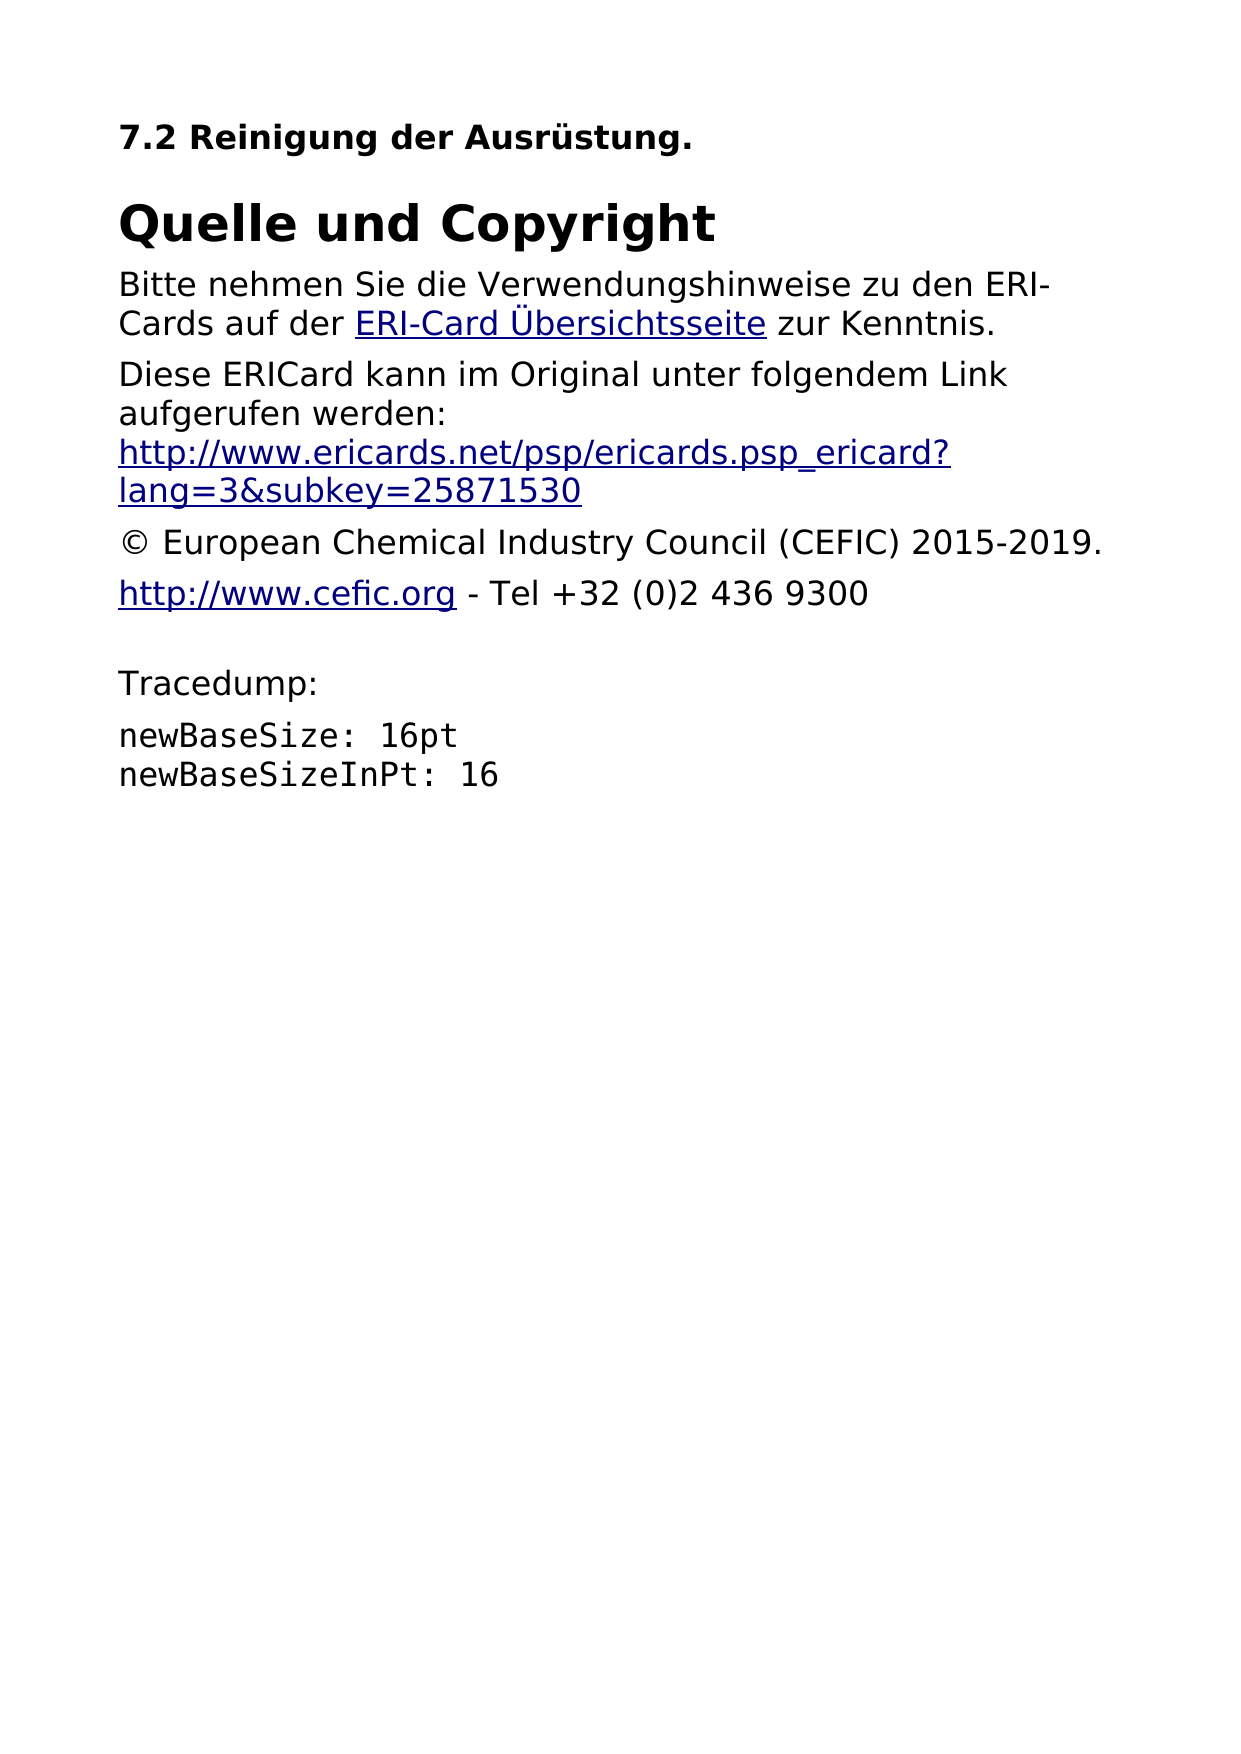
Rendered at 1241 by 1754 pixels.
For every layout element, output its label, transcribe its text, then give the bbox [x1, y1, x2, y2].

subtitle 7.2 Reinigung der Ausrüstung. [118, 118, 1122, 157]
text newBaseSize: 16pt newBaseSizeInPt: 16 [118, 716, 1122, 794]
text Bitte nehmen Sie die Verwendungshinweise zu den ERI-Cards auf der ERI-Card Übersichtsseite zur Kenntnis. [118, 265, 1122, 343]
text Diese ERICard kann im Original unter folgendem Link aufgerufen werden: http://www.ericards.net/psp/ericards.psp_ericard?lang=3&subkey=25871530 [118, 355, 1122, 511]
text © European Chemical Industry Council (CEFIC) 2015-2019. [118, 523, 1122, 562]
text Tracedump: [118, 626, 1122, 704]
subtitle Quelle und Copyright [118, 194, 1122, 253]
text http://www.cefic.org - Tel +32 (0)2 436 9300 [118, 575, 1122, 613]
